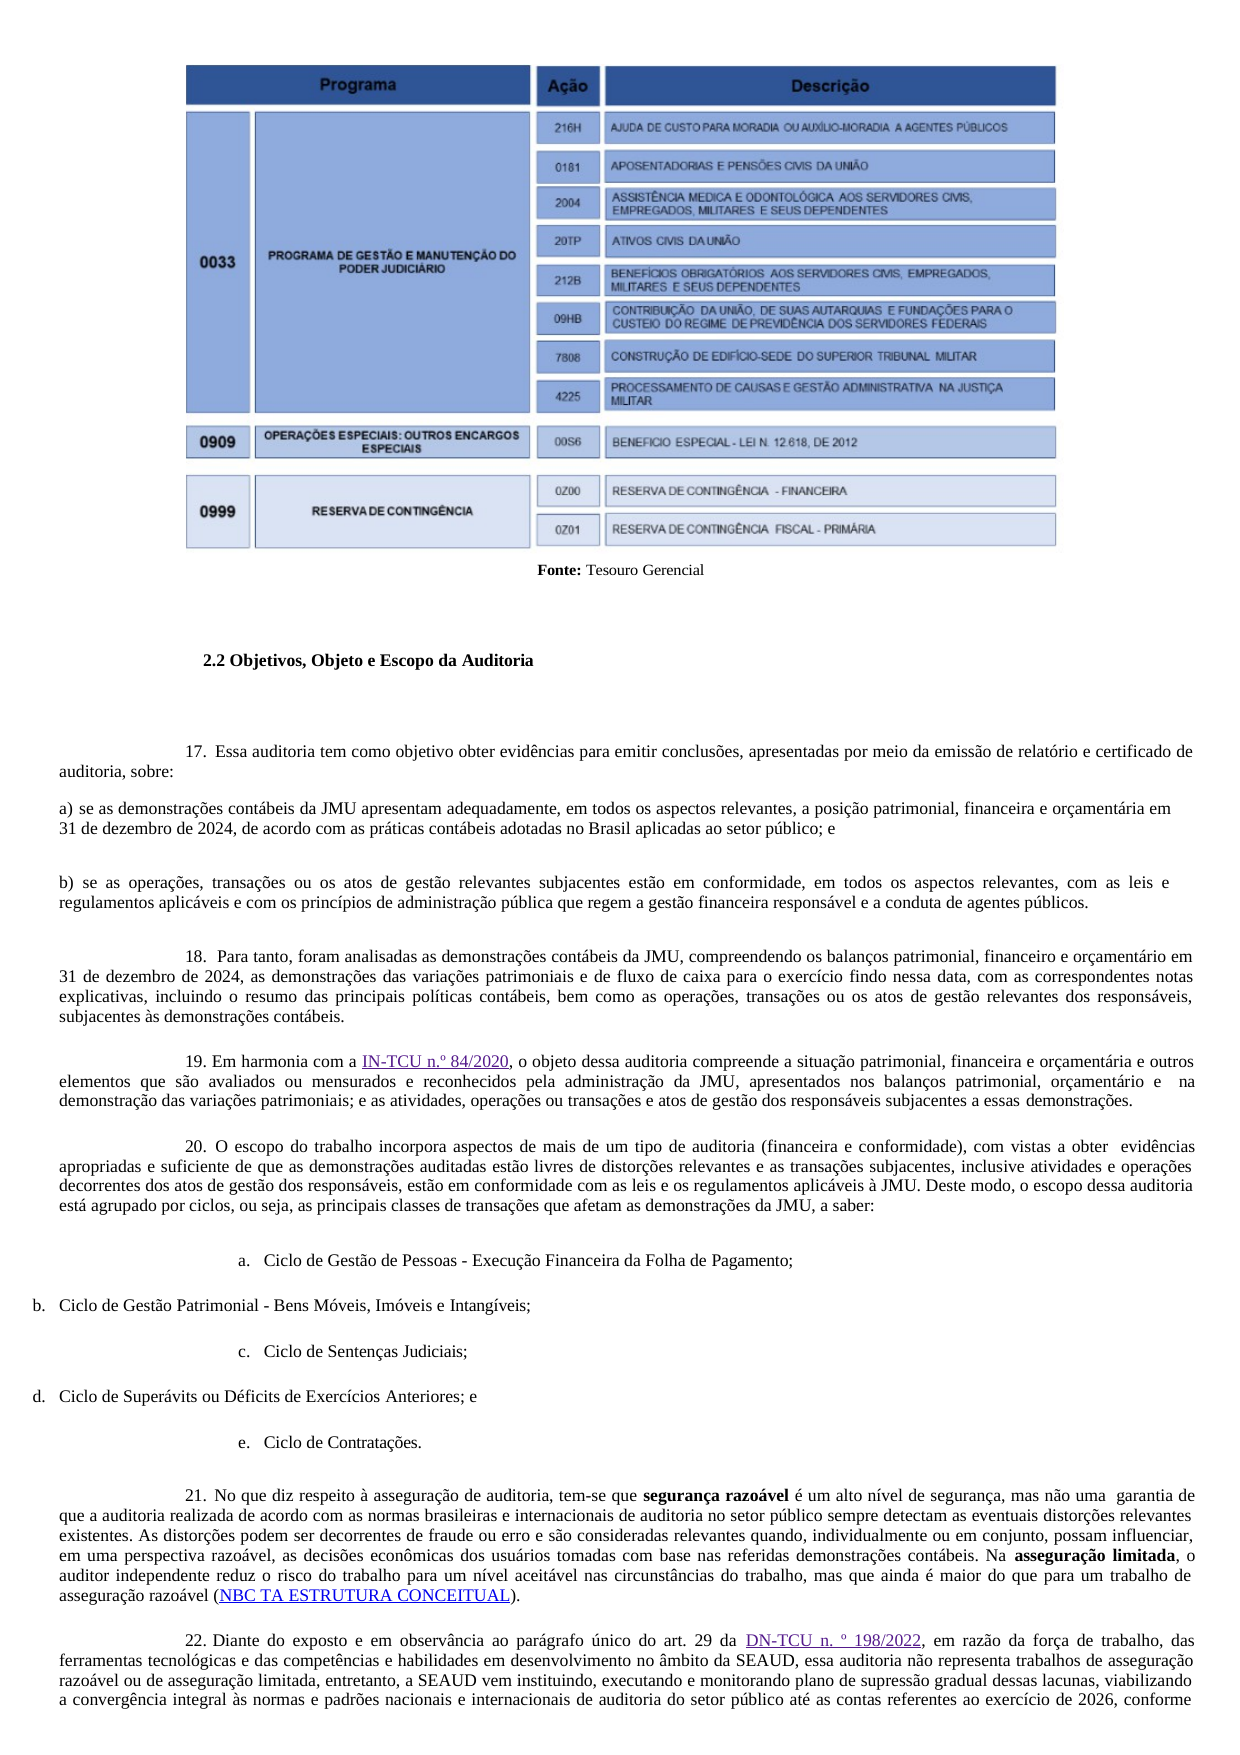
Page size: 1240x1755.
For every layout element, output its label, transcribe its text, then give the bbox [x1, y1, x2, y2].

list se as demonstrações contábeis da JMU apresentam adequadamente, em todos os aspectos relevantes, a posição patrimonial, financeira e orçamentária em 31 de dezembro de 2024, de acordo com as práticas contábeis adotadas no Brasil aplicadas ao setor público; e [59, 799, 1173, 838]
list Essa auditoria tem como objetivo obter evidências para emitir conclusões, apresentadas por meio da emissão de relatório e certificado de auditoria, sobre: [59, 741, 1195, 781]
list Objetivos, Objeto e Escopo da Auditoria [203, 650, 1195, 670]
list Ciclo de Gestão Patrimonial - Bens Móveis, Imóveis e Intangíveis; [32, 1295, 1195, 1315]
list se as operações, transações ou os atos de gestão relevantes subjacentes estão em conformidade, em todos os aspectos relevantes, com as leis e regulamentos aplicáveis e com os princípios de administração pública que regem a gestão financeira responsável e a conduta de agentes públicos. [59, 873, 1173, 912]
text Fonte: Tesouro Gerencial [78, 561, 1163, 579]
list Ciclo de Gestão de Pessoas - Execução Financeira da Folha de Pagamento; [238, 1249, 1195, 1270]
list Em harmonia com a IN-TCU n.º 84/2020, o objeto dessa auditoria compreende a situação patrimonial, financeira e orçamentária e outros elementos que são avaliados ou mensurados e reconhecidos pela administração da JMU, apresentados nos balanços patrimonial, orçamentário e na demonstração das variações patrimoniais; e as atividades, operações ou transações e atos de gestão dos responsáveis subjacentes a essas demonstrações. [59, 1051, 1195, 1111]
list Ciclo de Sentenças Judiciais; [238, 1341, 1195, 1361]
list Ciclo de Superávits ou Déficits de Exercícios Anteriores; e [32, 1386, 1195, 1406]
list Diante do exposto e em observância ao parágrafo único do art. 29 da DN-TCU n. º 198/2022, em razão da força de trabalho, das ferramentas tecnológicas e das competências e habilidades em desenvolvimento no âmbito da SEAUD, essa auditoria não representa trabalhos de asseguração razoável ou de asseguração limitada, entretanto, a SEAUD vem instituindo, executando e monitorando plano de supressão gradual dessas lacunas, viabilizando a convergência integral às normas e padrões nacionais e internacionais de auditoria do setor público até as contas referentes ao exercício de 2026, conforme [59, 1631, 1195, 1709]
list Para tanto, foram analisadas as demonstrações contábeis da JMU, compreendendo os balanços patrimonial, financeiro e orçamentário em 31 de dezembro de 2024, as demonstrações das variações patrimoniais e de fluxo de caixa para o exercício findo nessa data, com as correspondentes notas explicativas, incluindo o resumo das principais políticas contábeis, bem como as operações, transações ou os atos de gestão relevantes dos responsáveis, subjacentes às demonstrações contábeis. [59, 947, 1195, 1026]
list O escopo do trabalho incorpora aspectos de mais de um tipo de auditoria (financeira e conformidade), com vistas a obter evidências apropriadas e suficiente de que as demonstrações auditadas estão livres de distorções relevantes e as transações subjacentes, inclusive atividades e operações decorrentes dos atos de gestão dos responsáveis, estão em conformidade com as leis e os regulamentos aplicáveis à JMU. Deste modo, o escopo dessa auditoria está agrupado por ciclos, ou seja, as principais classes de transações que afetam as demonstrações da JMU, a saber: [59, 1136, 1195, 1215]
list No que diz respeito à asseguração de auditoria, tem-se que segurança razoável é um alto nível de segurança, mas não uma garantia de que a auditoria realizada de acordo com as normas brasileiras e internacionais de auditoria no setor público sempre detectam as eventuais distorções relevantes existentes. As distorções podem ser decorrentes de fraude ou erro e são consideradas relevantes quando, individualmente ou em conjunto, possam influenciar, em uma perspectiva razoável, as decisões econômicas dos usuários tomadas com base nas referidas demonstrações contábeis. Na asseguração limitada, o auditor independente reduz o risco do trabalho para um nível aceitável nas circunstâncias do trabalho, mas que ainda é maior do que para um trabalho de asseguração razoável (NBC TA ESTRUTURA CONCEITUAL). [59, 1486, 1195, 1605]
list Ciclo de Contratações. [238, 1431, 1195, 1452]
